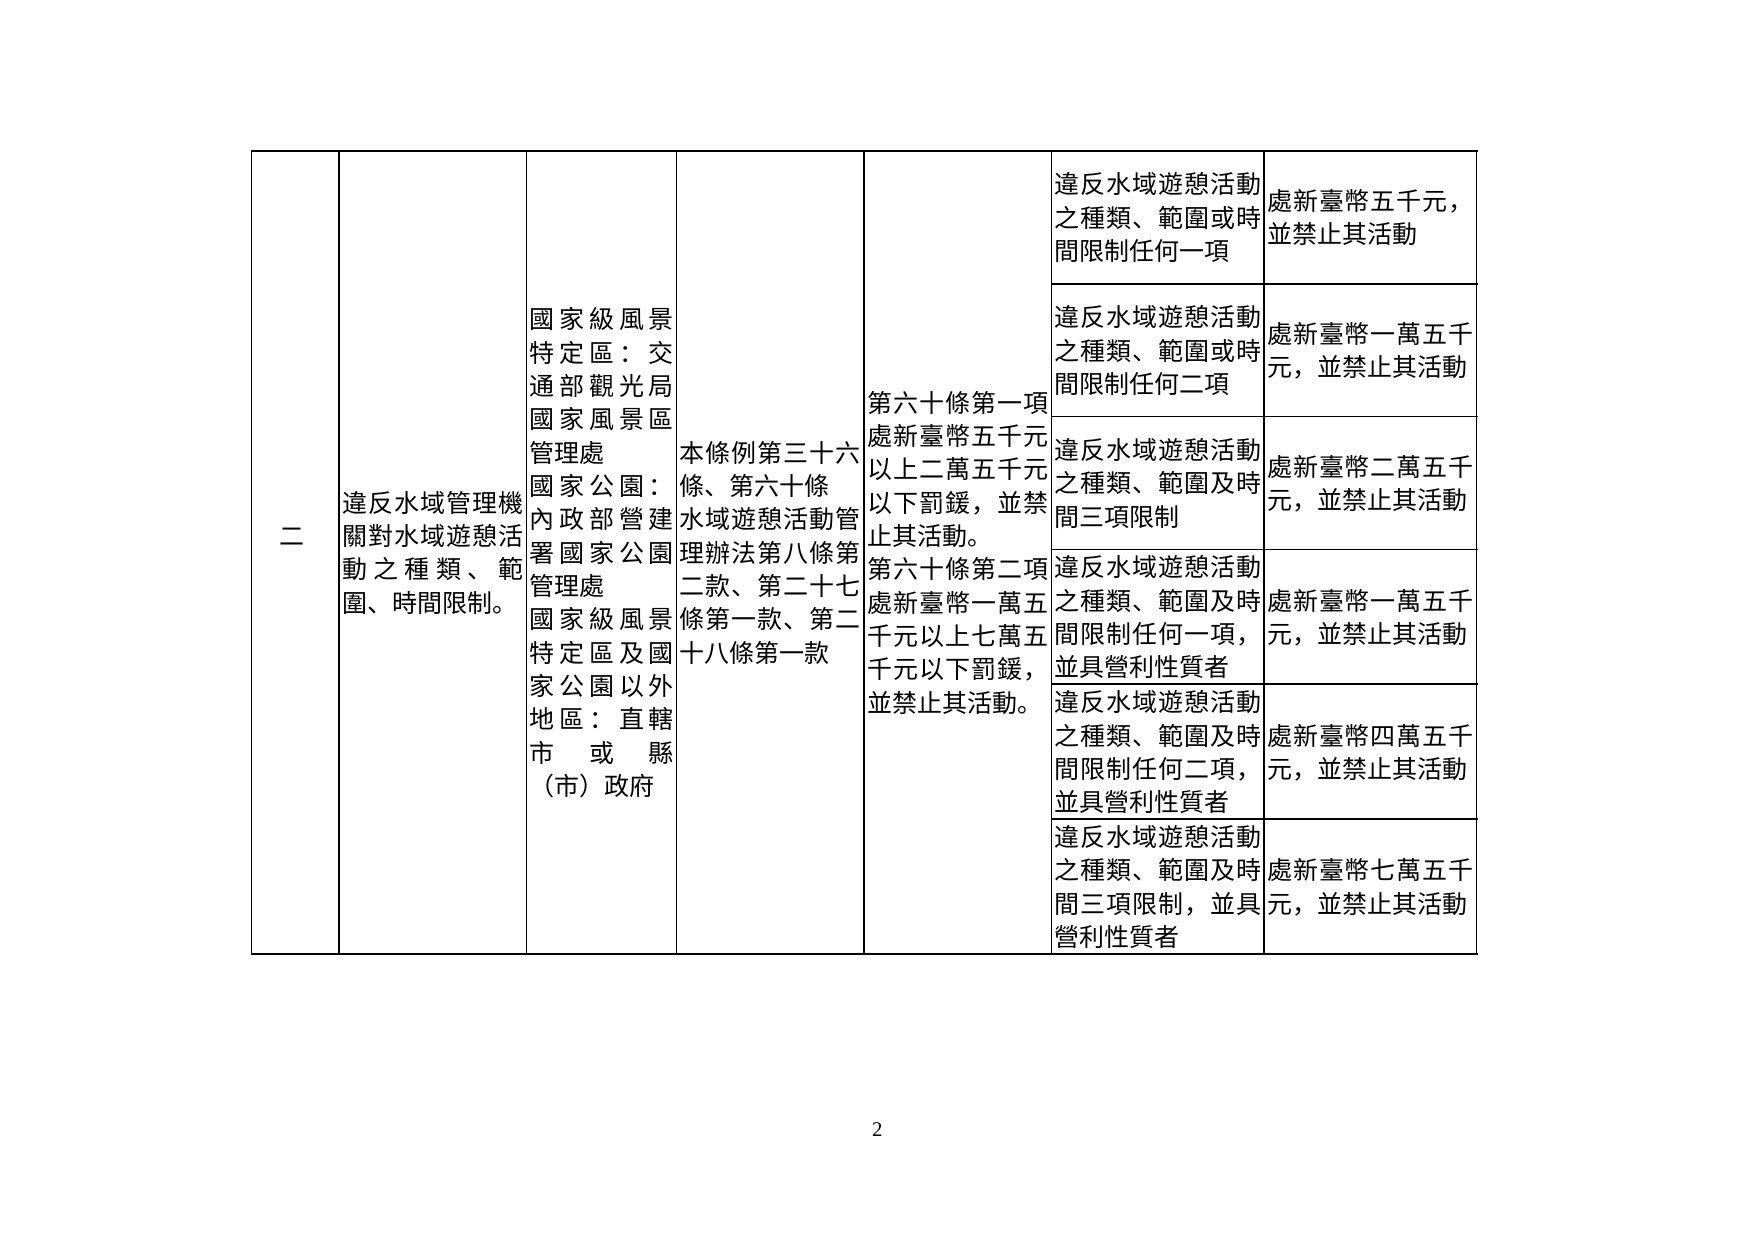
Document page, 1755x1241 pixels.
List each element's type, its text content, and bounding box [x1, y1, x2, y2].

table_cell 處新臺幣一萬五千元，並禁止其活動 [1265, 285, 1476, 416]
table_cell 違反水域遊憩活動之種類、範圍及時間三項限制 [1052, 417, 1263, 548]
table_cell 違反水域遊憩活動之種類、範圍及時間限制任何一項，並具營利性質者 [1052, 550, 1263, 683]
table_cell 第六十條第一項處新臺幣五千元以上二萬五千元以下罰鍰，並禁止其活動。 第六十條第二項處新臺幣一萬五千元以上七萬五千元以下罰鍰，並禁止其活動。 [865, 152, 1051, 953]
table_cell 處新臺幣四萬五千元，並禁止其活動 [1265, 685, 1476, 818]
table_cell 違反水域遊憩活動之種類、範圍及時間三項限制，並具營利性質者 [1052, 820, 1263, 953]
table_cell 處新臺幣七萬五千元，並禁止其活動 [1265, 820, 1476, 953]
table_cell 違反水域遊憩活動之種類、範圍或時間限制任何二項 [1052, 285, 1263, 416]
table_cell 違反水域遊憩活動之種類、範圍或時間限制任何一項 [1052, 152, 1263, 283]
table_cell 違反水域管理機關對水域遊憩活動之種類、範圍、時間限制。 [340, 152, 526, 953]
table_cell 處新臺幣一萬五千元，並禁止其活動 [1265, 550, 1476, 683]
table_cell 國家級風景特定區：交通部觀光局國家風景區管理處 國家公園：內政部營建署國家公園管理處 國家級風景特定區及國家公園以外地區：直轄市或縣（市）政府 [527, 152, 676, 953]
table_cell 本條例第三十六條、第六十條 水域遊憩活動管理辦法第八條第二款、第二十七條第一款、第二十八條第一款 [677, 152, 863, 953]
table_cell 處新臺幣五千元，並禁止其活動 [1265, 152, 1476, 283]
table_cell 二 [252, 152, 338, 953]
table_cell 處新臺幣二萬五千元，並禁止其活動 [1265, 417, 1476, 548]
table_cell 違反水域遊憩活動之種類、範圍及時間限制任何二項，並具營利性質者 [1052, 685, 1263, 818]
